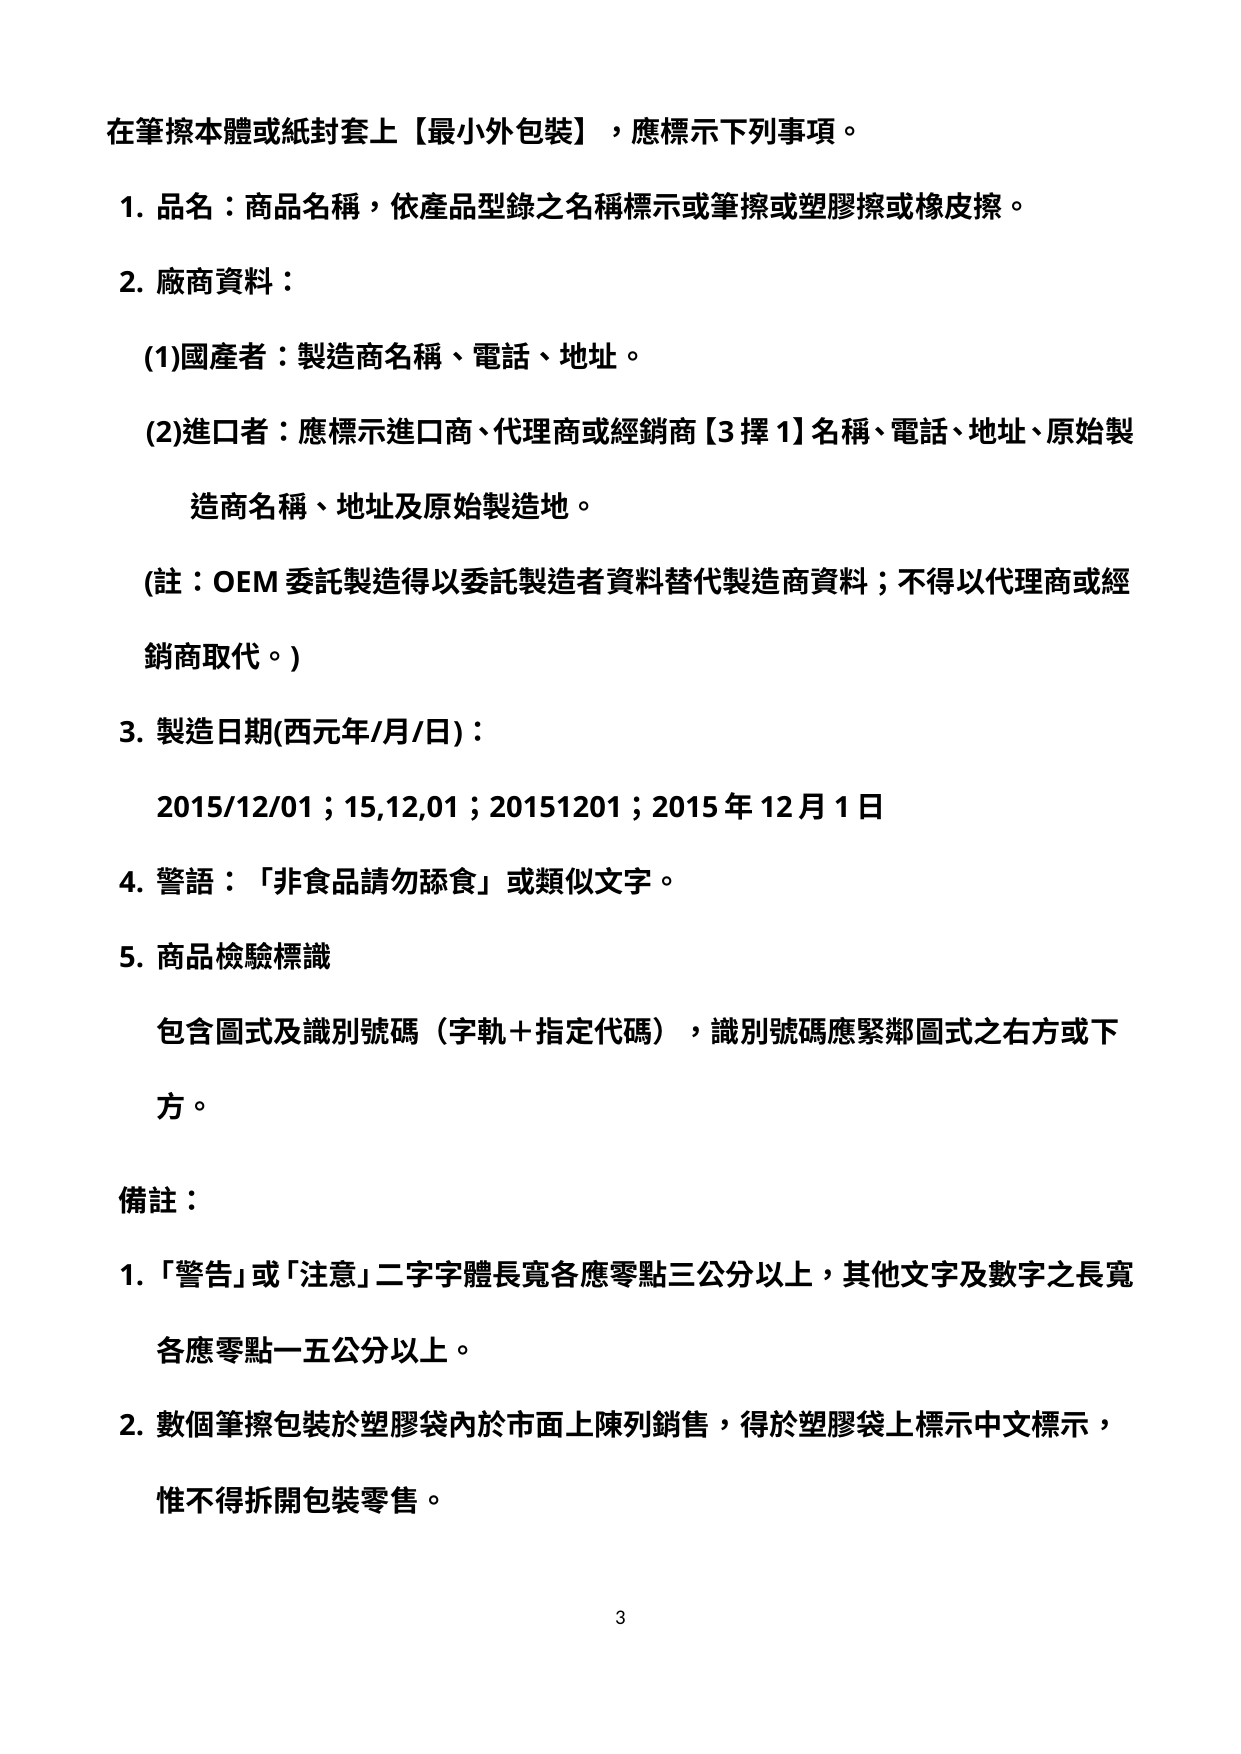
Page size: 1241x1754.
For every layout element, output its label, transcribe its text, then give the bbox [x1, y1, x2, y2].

list 品名：商品名稱，依產品型錄之名稱標示或筆擦或塑膠擦或橡皮擦。 [119, 167, 1134, 242]
text 備註： [119, 1161, 1134, 1236]
text (1)國產者：製造商名稱、電話、地址。 [144, 317, 1134, 392]
text 在筆擦本體或紙封套上【最小外包裝】，應標示下列事項。 [106, 92, 1134, 167]
text 包含圖式及識別號碼（字軌＋指定代碼），識別號碼應緊鄰圖式之右方或下方。 [156, 992, 1134, 1142]
text (註：OEM委託製造得以委託製造者資料替代製造商資料；不得以代理商或經銷商取代。) [144, 542, 1134, 692]
list 「警告」或「注意」二字字體長寬各應零點三公分以上，其他文字及數字之長寬各應零點一五公分以上。 [119, 1236, 1134, 1386]
list 數個筆擦包裝於塑膠袋內於市面上陳列銷售，得於塑膠袋上標示中文標示，惟不得拆開包裝零售。 [119, 1386, 1134, 1536]
list 製造日期(西元年/月/日)： [119, 692, 1134, 767]
list 廠商資料： [119, 242, 1134, 317]
list 商品檢驗標識 [119, 917, 1134, 992]
list 警語：「非食品請勿舔食」或類似文字。 [119, 842, 1134, 917]
text (2)進口者：應標示進口商、代理商或經銷商【3擇1】名稱、電話、地址、原始製造商名稱、地址及原始製造地。 [146, 392, 1134, 542]
text 2015/12/01；15,12,01；20151201；2015年12月1日 [156, 767, 1134, 842]
